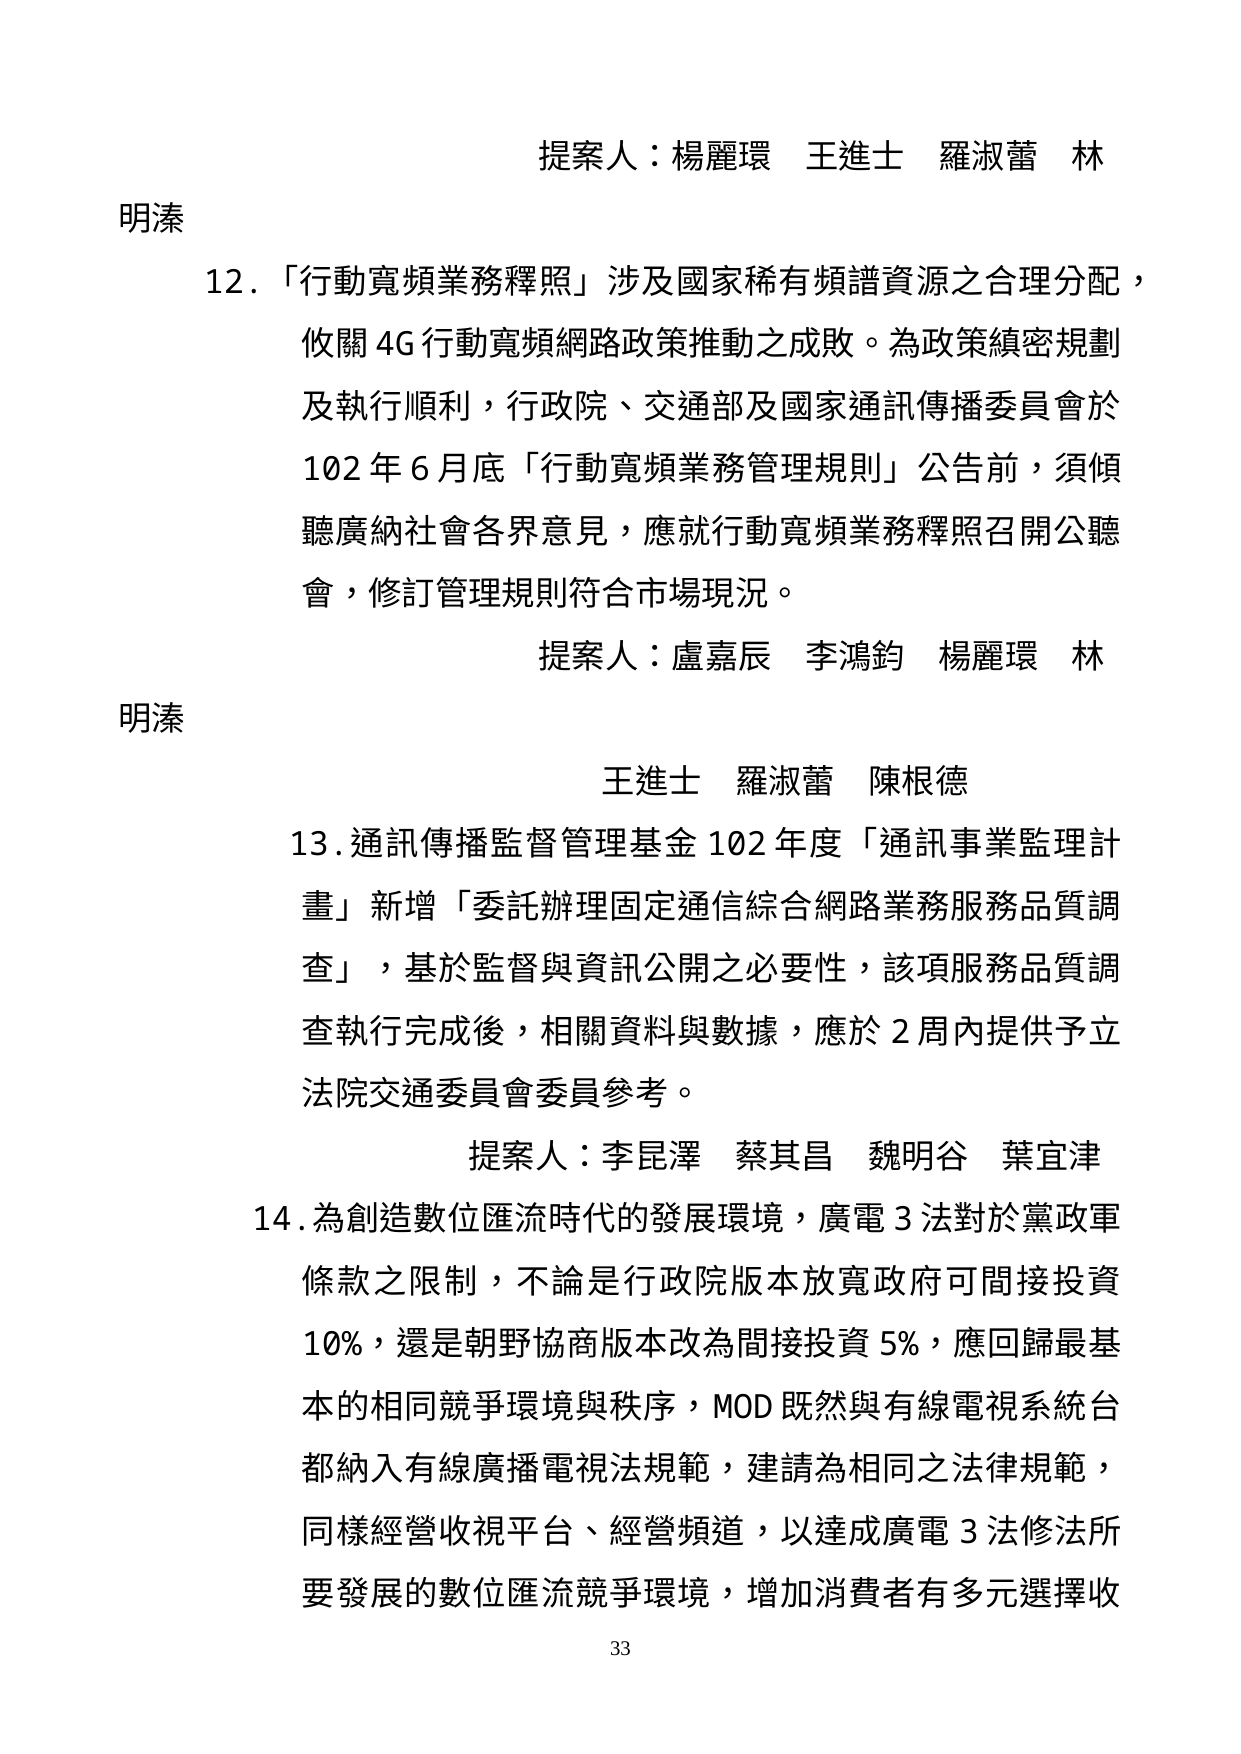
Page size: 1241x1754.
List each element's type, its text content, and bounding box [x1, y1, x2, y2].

text 提案人：李昆澤 蔡其昌 魏明谷 葉宜津 [118, 1112, 1122, 1175]
text 13.通訊傳播監督管理基金102年度「通訊事業監理計畫」新增「委託辦理固定通信綜合網路業務服務品質調查」，基於監督與資訊公開之必要性，該項服務品質調查執行完成後，相關資料與數據，應於2周內提供予立法院交通委員會委員參考。 [118, 800, 1122, 1112]
text 提案人：楊麗環 王進士 羅淑蕾 林明溱 [118, 112, 1122, 237]
text 12.「行動寬頻業務釋照」涉及國家稀有頻譜資源之合理分配，攸關4G行動寬頻網路政策推動之成敗。為政策縝密規劃及執行順利，行政院、交通部及國家通訊傳播委員會於102年6月底「行動寬頻業務管理規則」公告前，須傾聽廣納社會各界意見，應就行動寬頻業務釋照召開公聽會，修訂管理規則符合市場現況。 [118, 237, 1122, 612]
text 14.為創造數位匯流時代的發展環境，廣電3法對於黨政軍條款之限制，不論是行政院版本放寬政府可間接投資10%，還是朝野協商版本改為間接投資5%，應回歸最基本的相同競爭環境與秩序，MOD既然與有線電視系統台都納入有線廣播電視法規範，建請為相同之法律規範，同樣經營收視平台、經營頻道，以達成廣電3法修法所要發展的數位匯流競爭環境，增加消費者有多元選擇收 [252, 1175, 1122, 1612]
text 王進士 羅淑蕾 陳根德 [118, 737, 1122, 800]
text 提案人：盧嘉辰 李鴻鈞 楊麗環 林明溱 [118, 612, 1122, 737]
